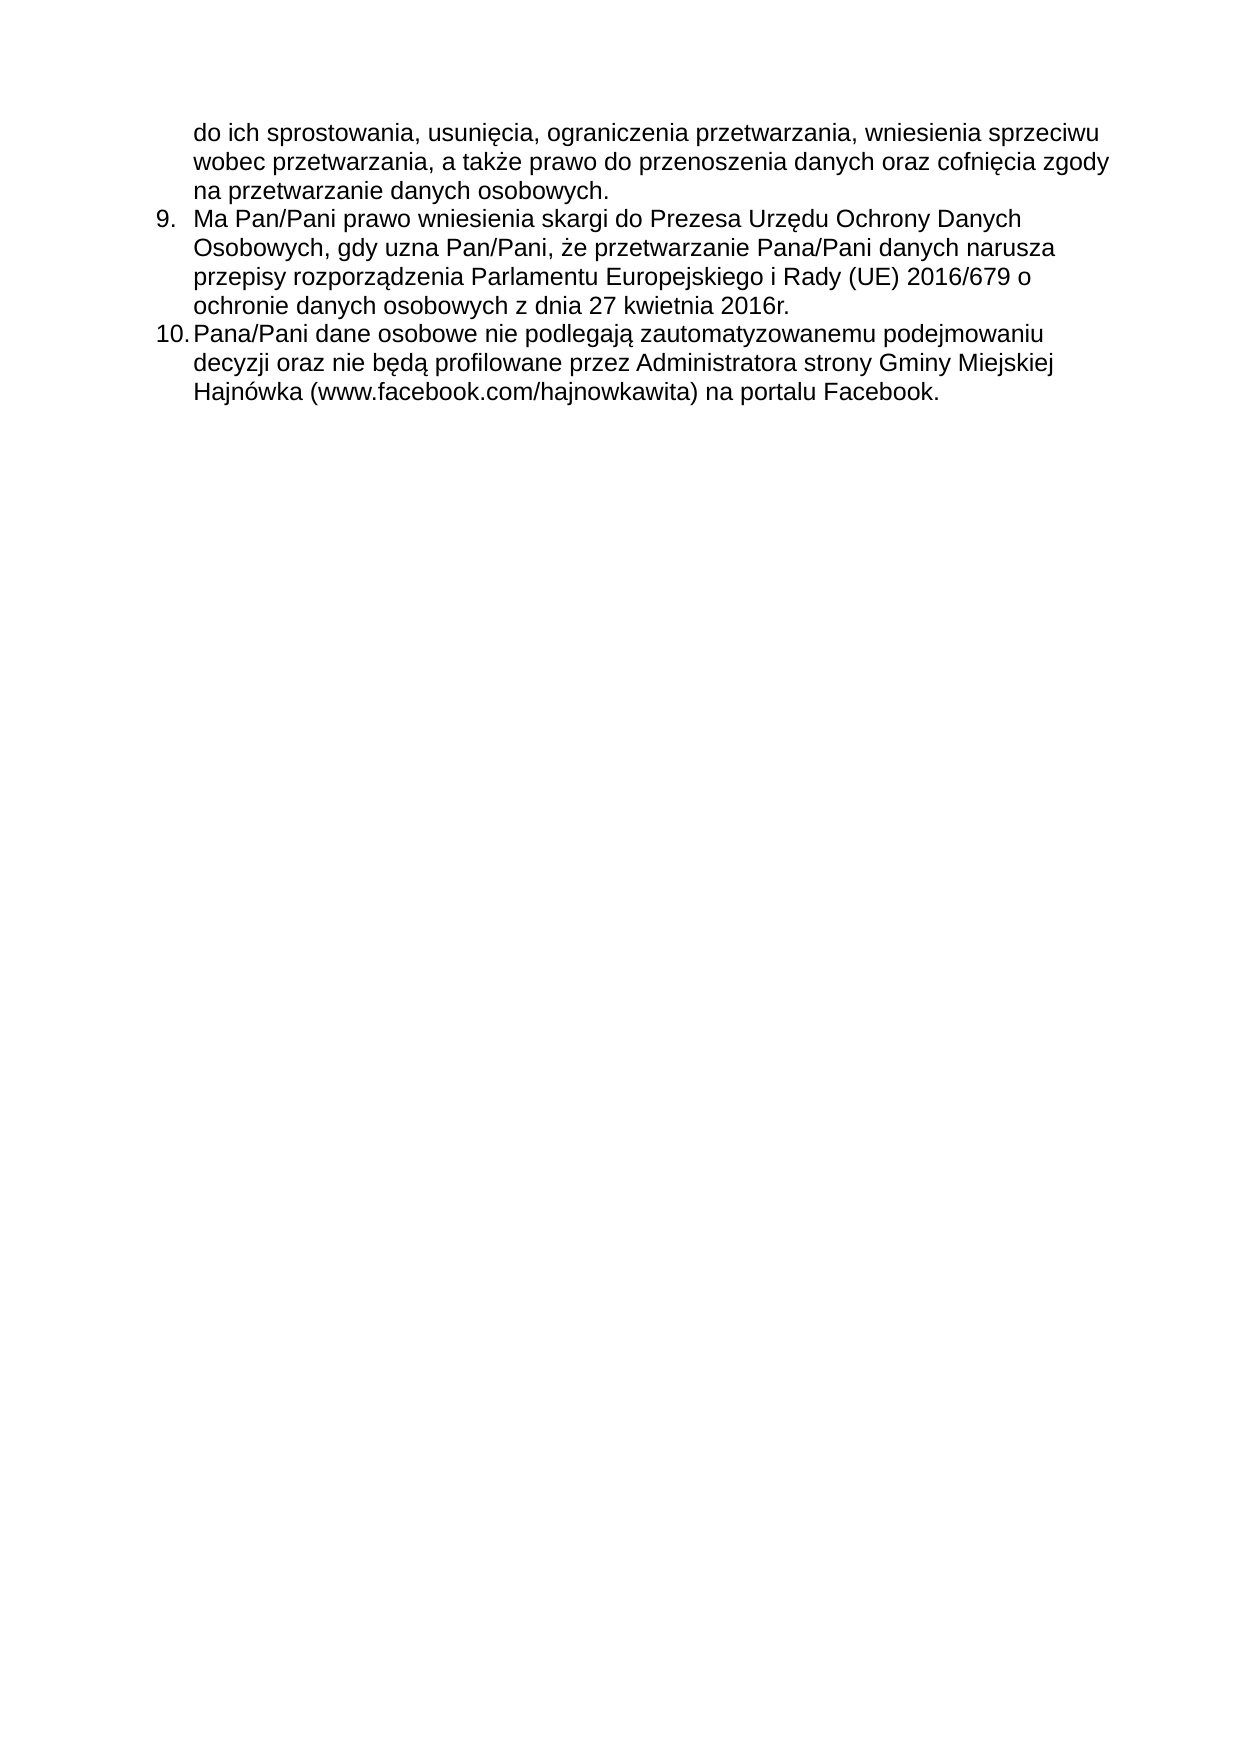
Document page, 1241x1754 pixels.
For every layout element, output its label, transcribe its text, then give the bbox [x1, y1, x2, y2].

list do ich sprostowania, usunięcia, ograniczenia przetwarzania, wniesienia sprzeciwu wobec przetwarzania, a także prawo do przenoszenia danych oraz cofnięcia zgody na przetwarzanie danych osobowych. [156, 118, 1122, 204]
list Ma Pan/Pani prawo wniesienia skargi do Prezesa Urzędu Ochrony Danych Osobowych, gdy uzna Pan/Pani, że przetwarzanie Pana/Pani danych narusza przepisy rozporządzenia Parlamentu Europejskiego i Rady (UE) 2016/679 o ochronie danych osobowych z dnia 27 kwietnia 2016r. [156, 204, 1122, 319]
list Pana/Pani dane osobowe nie podlegają zautomatyzowanemu podejmowaniu decyzji oraz nie będą profilowane przez Administratora strony Gminy Miejskiej Hajnówka (www.facebook.com/hajnowkawita) na portalu Facebook. [156, 319, 1122, 406]
